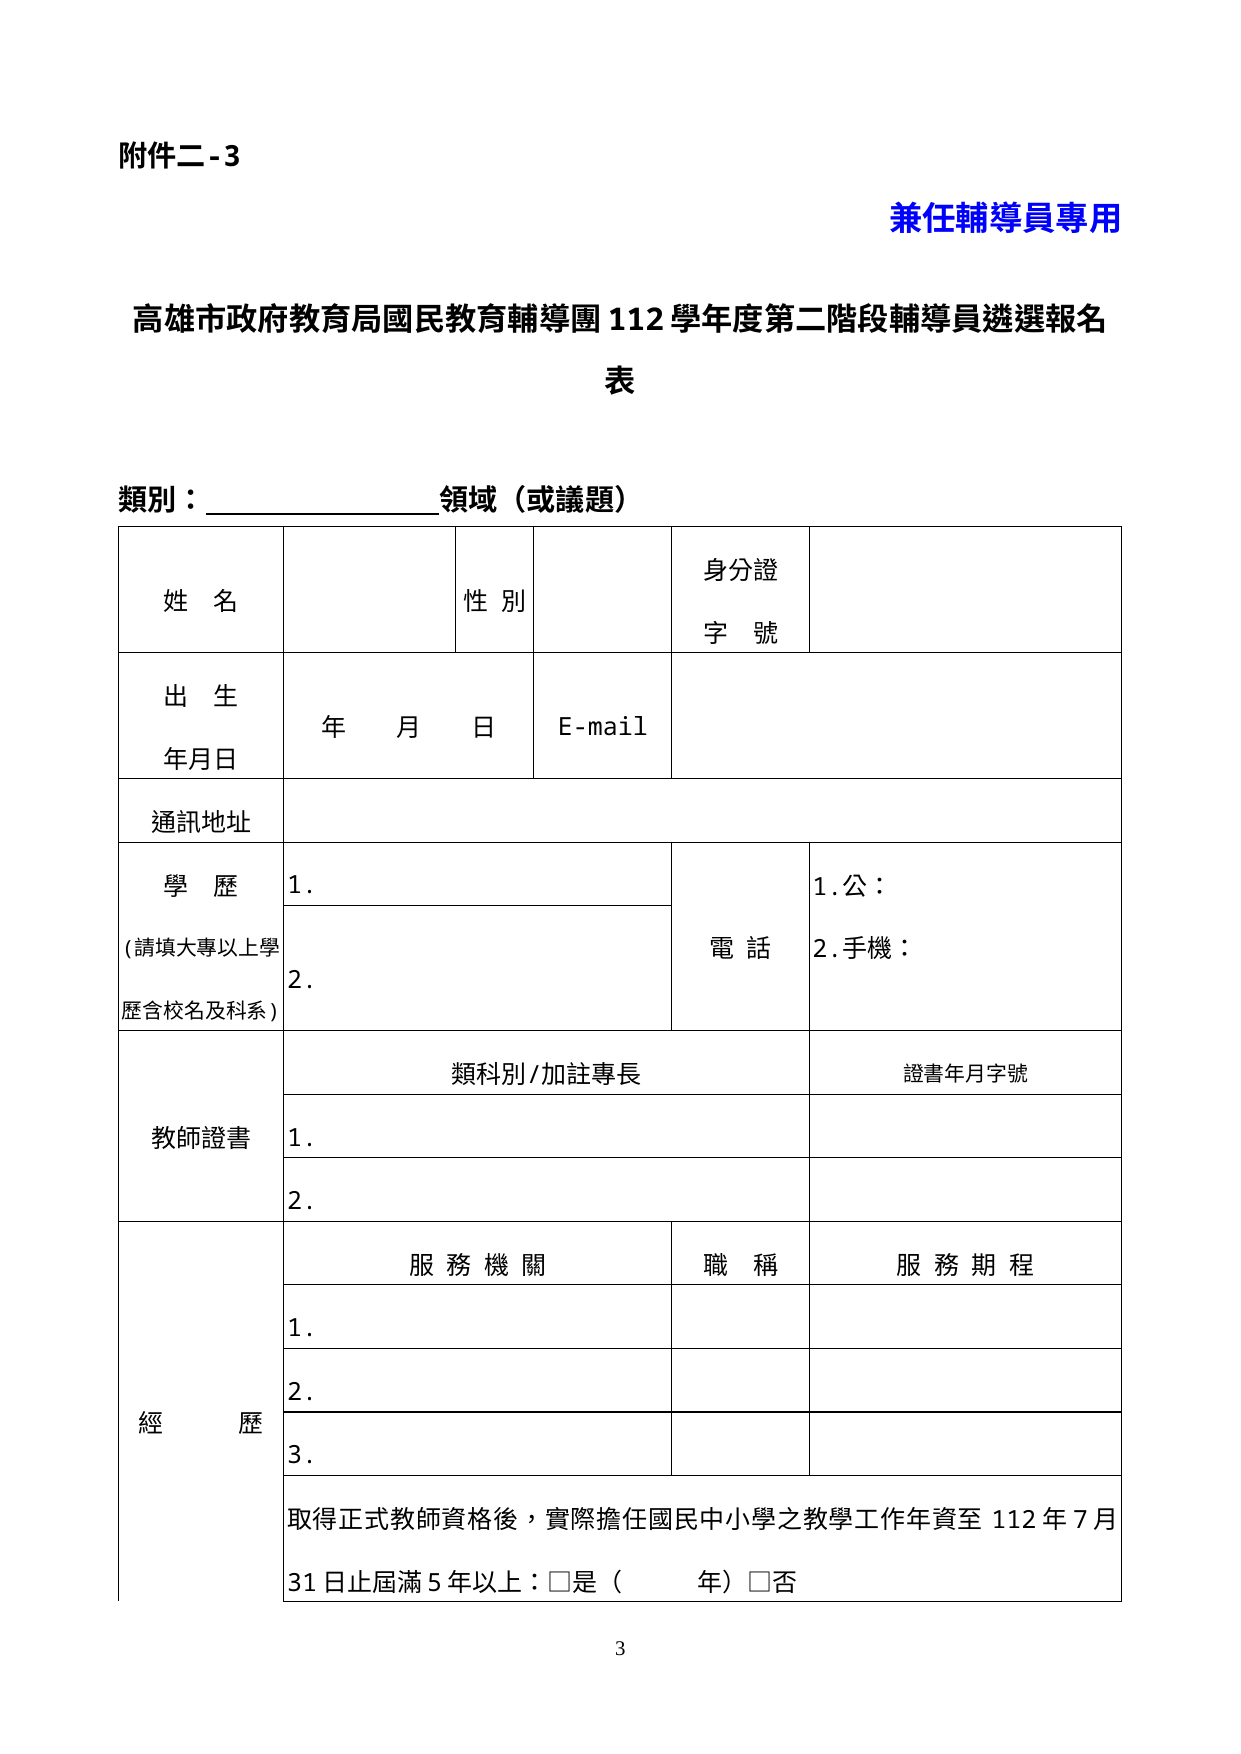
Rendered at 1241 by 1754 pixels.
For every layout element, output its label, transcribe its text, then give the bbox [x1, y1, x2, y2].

text 類別： 領域（或議題） [118, 456, 1122, 518]
table_cell 1. [284, 1285, 671, 1348]
table_cell 服 務 期 程 [810, 1222, 1121, 1284]
table_cell 電 話 [672, 843, 809, 1030]
table_cell [672, 1349, 809, 1411]
table_cell 2. [284, 906, 671, 1030]
table_cell 學 歷 (請填大專以上學歷含校名及科系) [119, 843, 283, 1030]
table_header [284, 527, 455, 652]
table_cell [284, 779, 1121, 842]
table_cell 職 稱 [672, 1222, 809, 1284]
table_cell [810, 1095, 1121, 1157]
table_cell 服 務 機 關 [284, 1222, 671, 1284]
table_cell [672, 1285, 809, 1348]
text 附件二-3 [118, 112, 1122, 175]
table_cell 年 月 日 [284, 653, 533, 778]
table_cell [672, 653, 1121, 778]
table_cell 1. [284, 1095, 809, 1157]
table_header 姓 名 [119, 527, 283, 652]
table_cell 證書年月字號 [810, 1031, 1121, 1094]
text 兼任輔導員專用 [118, 175, 1122, 237]
table_header [534, 527, 671, 652]
table_cell 教師證書 [119, 1031, 283, 1221]
table_cell [810, 1413, 1121, 1475]
table_cell 1. [284, 843, 671, 905]
table_header 身分證 字 號 [672, 527, 809, 652]
table_cell 2. [284, 1158, 809, 1221]
table_cell 通訊地址 [119, 779, 283, 842]
text 高雄市政府教育局國民教育輔導團112學年度第二階段輔導員遴選報名表 [118, 275, 1122, 400]
table_cell E-mail [534, 653, 671, 778]
table_cell [810, 1158, 1121, 1221]
table_cell 類科別/加註專長 [284, 1031, 809, 1094]
table_header [810, 527, 1121, 652]
table_header 性 別 [456, 527, 533, 652]
table_cell 經 歷 [119, 1222, 283, 1601]
table_cell 2. [284, 1349, 671, 1411]
table_cell [810, 1349, 1121, 1411]
table_cell [672, 1413, 809, 1475]
table_cell [810, 1285, 1121, 1348]
table_cell 出 生 年月日 [119, 653, 283, 778]
table_cell 取得正式教師資格後，實際擔任國民中小學之教學工作年資至112年7月31日止屆滿5年以上：□是（ 年）□否 [284, 1476, 1121, 1601]
table_cell 3. [284, 1413, 671, 1475]
table_cell 1.公： 2.手機： [810, 843, 1121, 1030]
